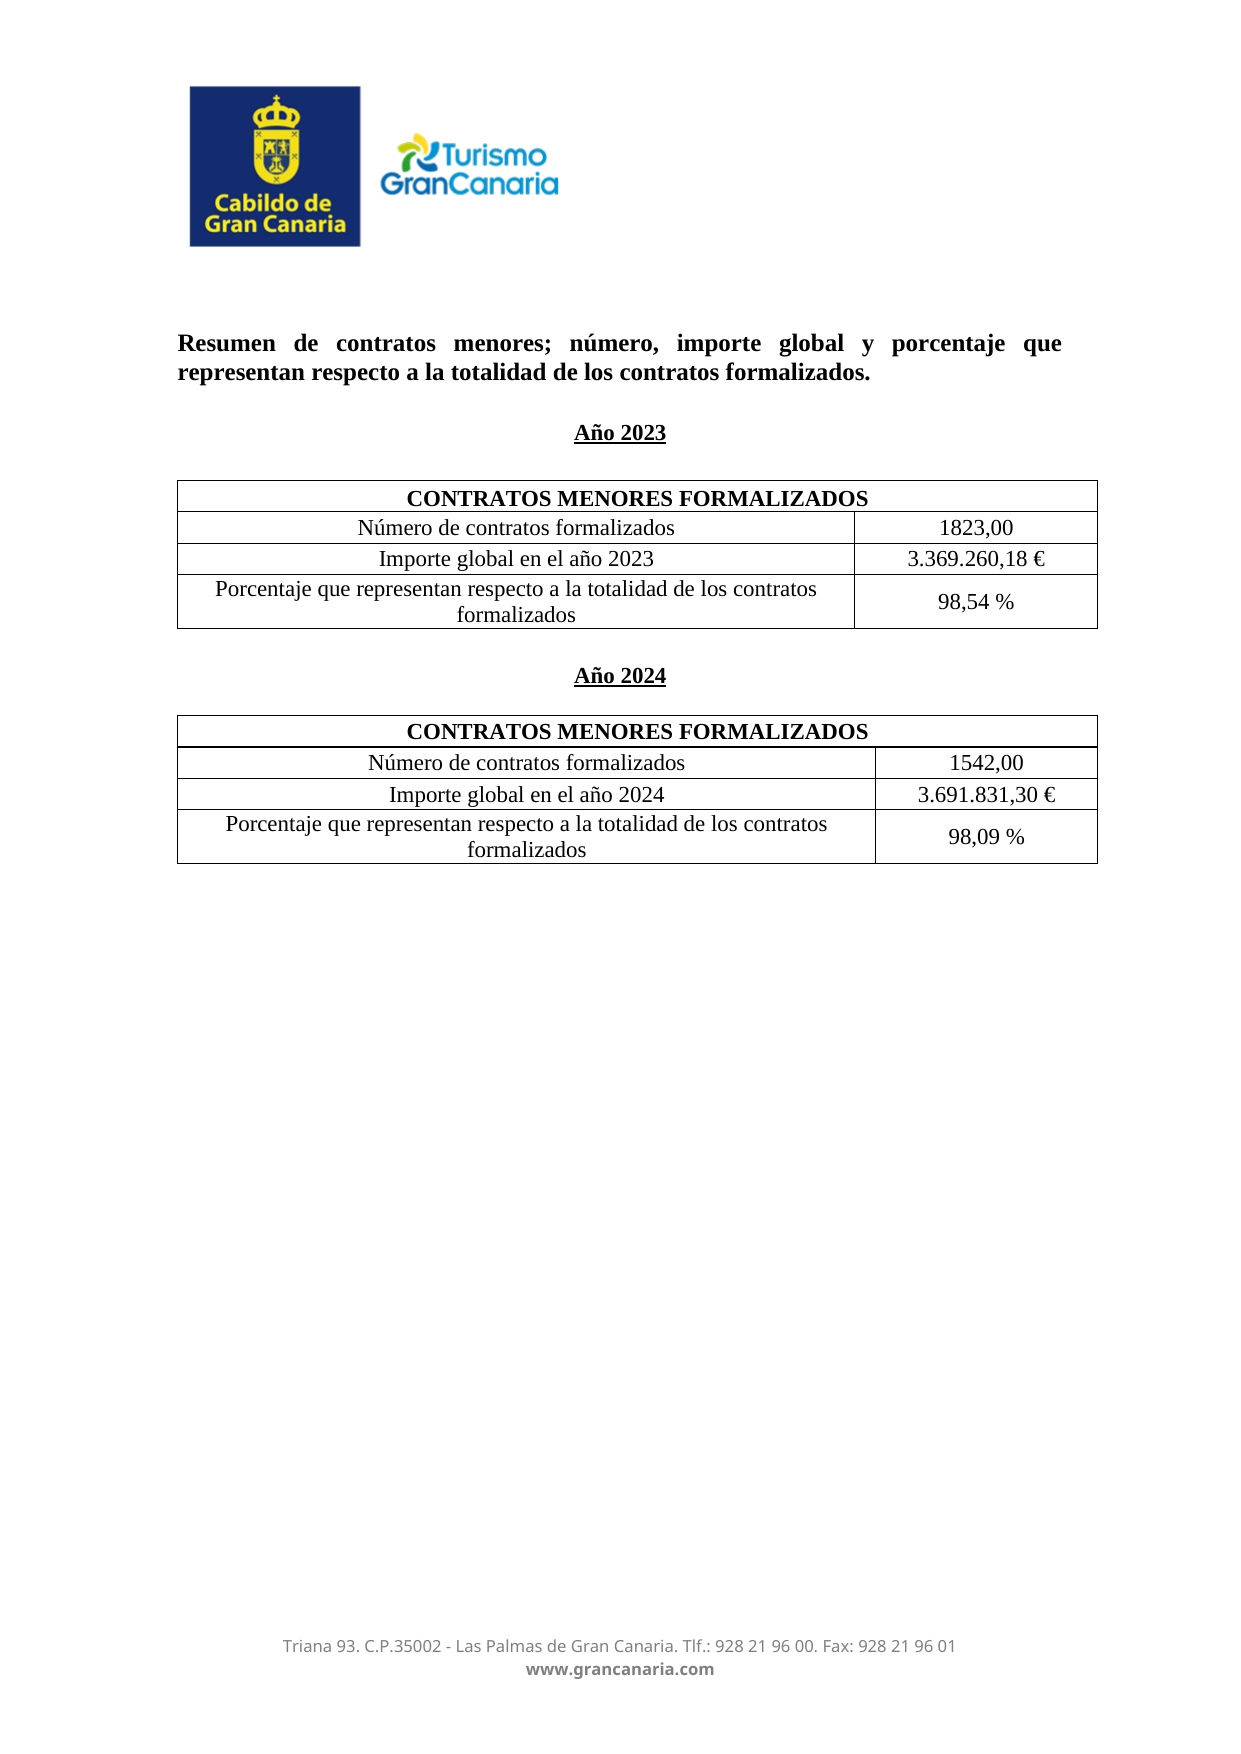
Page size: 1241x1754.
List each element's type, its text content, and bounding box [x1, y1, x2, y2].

table_cell Número de contratos formalizados [178, 512, 854, 542]
table_cell Porcentaje que representan respecto a la totalidad de los contratos formalizados [178, 575, 854, 627]
table_cell 98,09 % [876, 810, 1097, 863]
table_cell 3.691.831,30 € [876, 779, 1097, 809]
text Año 2023 [177, 419, 1063, 446]
text Año 2024 [177, 662, 1063, 689]
table_cell 1823,00 [855, 512, 1097, 542]
table_cell Porcentaje que representan respecto a la totalidad de los contratos formalizados [178, 810, 875, 863]
table_cell Número de contratos formalizados [178, 748, 875, 778]
table_header CONTRATOS MENORES FORMALIZADOS [178, 716, 1097, 746]
table_cell Importe global en el año 2023 [178, 544, 854, 574]
table_cell Importe global en el año 2024 [178, 779, 875, 809]
table_cell 98,54 % [855, 575, 1097, 627]
text Resumen de contratos menores; número, importe global y porcentaje que representan respecto a la totalidad de los contratos formalizados. [177, 328, 1063, 385]
table_header CONTRATOS MENORES FORMALIZADOS [178, 481, 1097, 511]
picture [177, 73, 587, 260]
table_cell 3.369.260,18 € [855, 544, 1097, 574]
table_cell 1542,00 [876, 748, 1097, 778]
